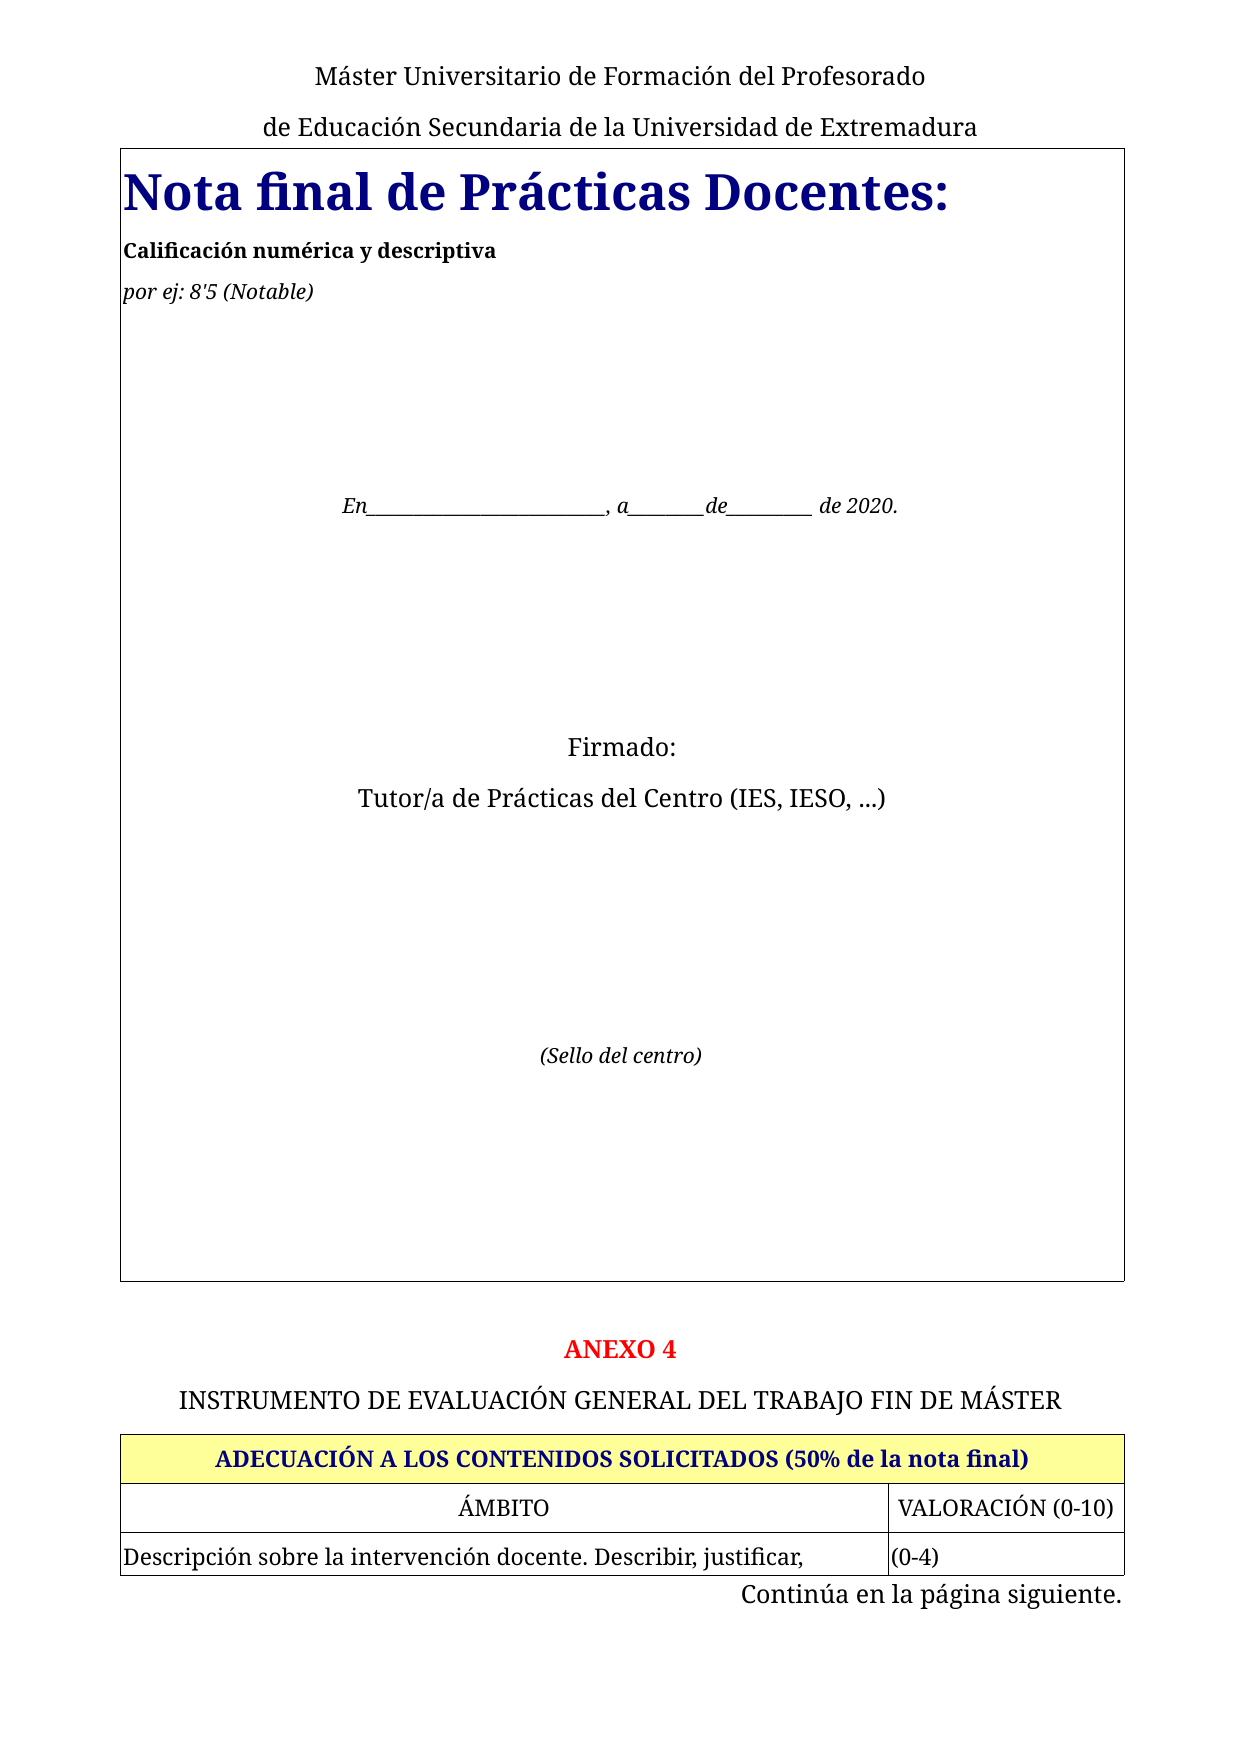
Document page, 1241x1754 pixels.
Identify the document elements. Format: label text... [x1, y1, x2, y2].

table_cell VALORACIÓN (0-10) [889, 1484, 1124, 1532]
text ANEXO 4 [118, 1332, 1122, 1366]
table_header ADECUACIÓN A LOS CONTENIDOS SOLICITADOS (50% de la nota final) [121, 1435, 1124, 1483]
table_cell (0-4) [889, 1533, 1124, 1575]
text INSTRUMENTO DE EVALUACIÓN GENERAL DEL TRABAJO FIN DE MÁSTER [118, 1383, 1122, 1417]
table_cell ÁMBITO [121, 1484, 888, 1532]
table_cell Descripción sobre la intervención docente. Describir, justificar, [121, 1533, 888, 1575]
table_cell Nota final de Prácticas Docentes: Calificación numérica y descriptiva por ej: 8'5 (Notable) En_________________________, a________de_________ de 2020. Firmado: Tutor/a de Prácticas del Centro (IES, IESO, ...) (Sello del centro) [121, 149, 1124, 1281]
